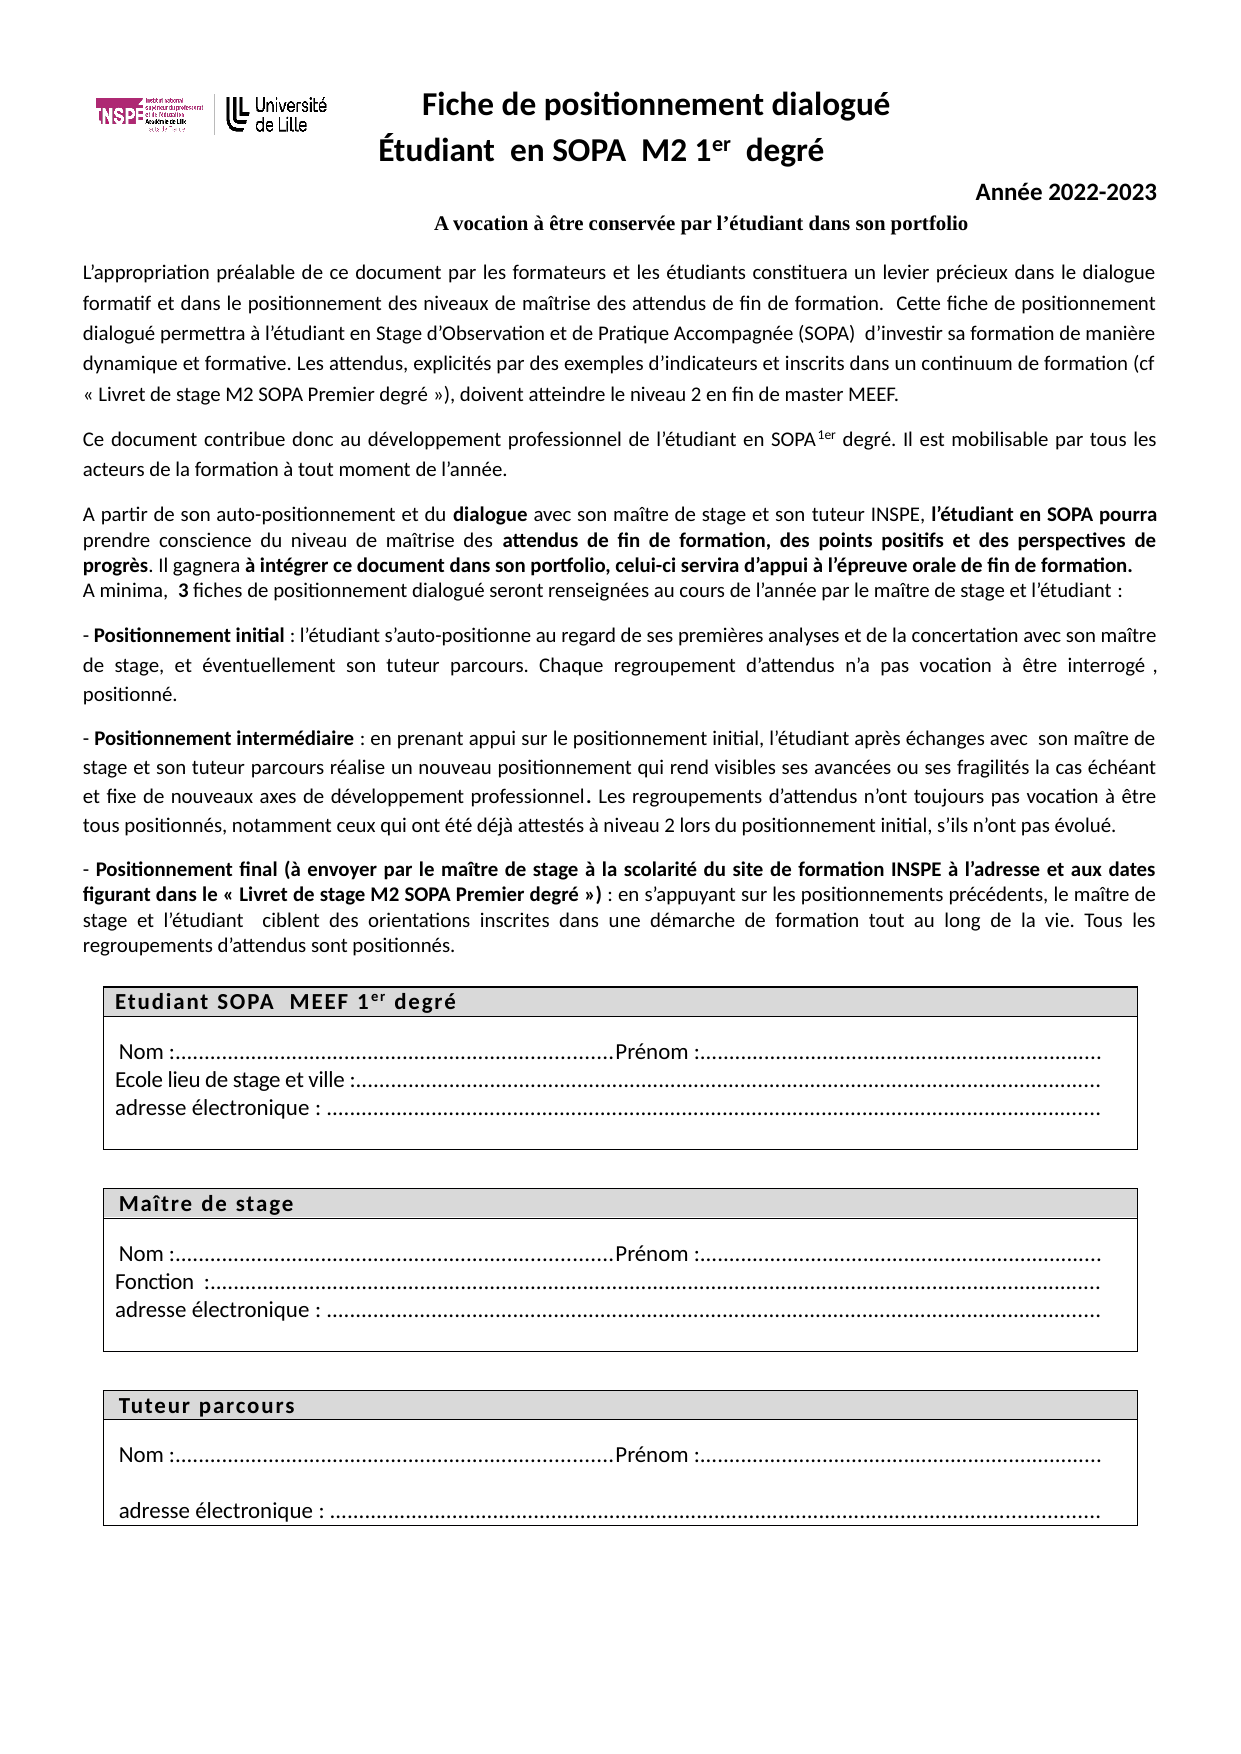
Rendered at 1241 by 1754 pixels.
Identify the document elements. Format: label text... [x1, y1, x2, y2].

text Fiche de positionnement dialogué [340, 83, 1157, 123]
text - Positionnement intermédiaire : en prenant appui sur le positionnement initial, l’étudiant après échanges avec son maître de stage et son tuteur parcours réalise un nouveau positionnement qui rend visibles ses avancées ou ses fragilités la cas échéant et fixe de nouveaux axes de développement professionnel. Les regroupements d’attendus n’ont toujours pas vocation à être tous positionnés, notamment ceux qui ont été déjà attestés à niveau 2 lors du positionnement initial, s’ils n’ont pas évolué. [83, 725, 1157, 838]
text L’appropriation préalable de ce document par les formateurs et les étudiants constituera un levier précieux dans le dialogue formatif et dans le positionnement des niveaux de maîtrise des attendus de fin de formation. Cette fiche de positionnement dialogué permettra à l’étudiant en Stage d’Observation et de Pratique Accompagnée (SOPA) d’investir sa formation de manière dynamique et formative. Les attendus, explicités par des exemples d’indicateurs et inscrits dans un continuum de formation (cf « Livret de stage M2 SOPA Premier degré »), doivent atteindre le niveau 2 en fin de master MEEF. [83, 259, 1157, 406]
text A minima, 3 fiches de positionnement dialogué seront renseignées au cours de l’année par le maître de stage et l’étudiant : [83, 578, 1157, 603]
table_header Etudiant SOPA MEEF 1er degré [104, 988, 1137, 1016]
text A partir de son auto-positionnement et du dialogue avec son maître de stage et son tuteur INSPE, l’étudiant en SOPA pourra prendre conscience du niveau de maîtrise des attendus de fin de formation, des points positifs et des perspectives de progrès. Il gagnera à intégrer ce document dans son portfolio, celui-ci servira d’appui à l’épreuve orale de fin de formation. [83, 501, 1157, 578]
table_header Maître de stage [104, 1189, 1137, 1217]
text Année 2022-2023 [378, 176, 1157, 207]
text - Positionnement initial : l’étudiant s’auto-positionne au regard de ses premières analyses et de la concertation avec son maître de stage, et éventuellement son tuteur parcours. Chaque regroupement d’attendus n’a pas vocation à être interrogé , positionné. [83, 623, 1157, 706]
table_cell Nom : Prénom : Ecole lieu de stage et ville : adresse électronique : [104, 1017, 1137, 1149]
picture [82, 79, 340, 149]
table_header Tuteur parcours [104, 1391, 1137, 1419]
text Étudiant en SOPA M2 1er degré [378, 129, 1157, 170]
table_cell Nom : Prénom : Fonction : adresse électronique : [104, 1219, 1137, 1351]
text - Positionnement final (à envoyer par le maître de stage à la scolarité du site de formation INSPE à l’adresse et aux dates figurant dans le « Livret de stage M2 SOPA Premier degré ») : en s’appuyant sur les positionnements précédents, le maître de stage et l’étudiant ciblent des orientations inscrites dans une démarche de formation tout au long de la vie. Tous les regroupements d’attendus sont positionnés. [83, 856, 1157, 958]
table_cell Nom : Prénom : adresse électronique : [104, 1420, 1137, 1525]
text Ce document contribue donc au développement professionnel de l’étudiant en SOPA1er degré. Il est mobilisable par tous les acteurs de la formation à tout moment de l’année. [83, 426, 1157, 482]
text A vocation à être conservée par l’étudiant dans son portfolio [245, 211, 1157, 235]
